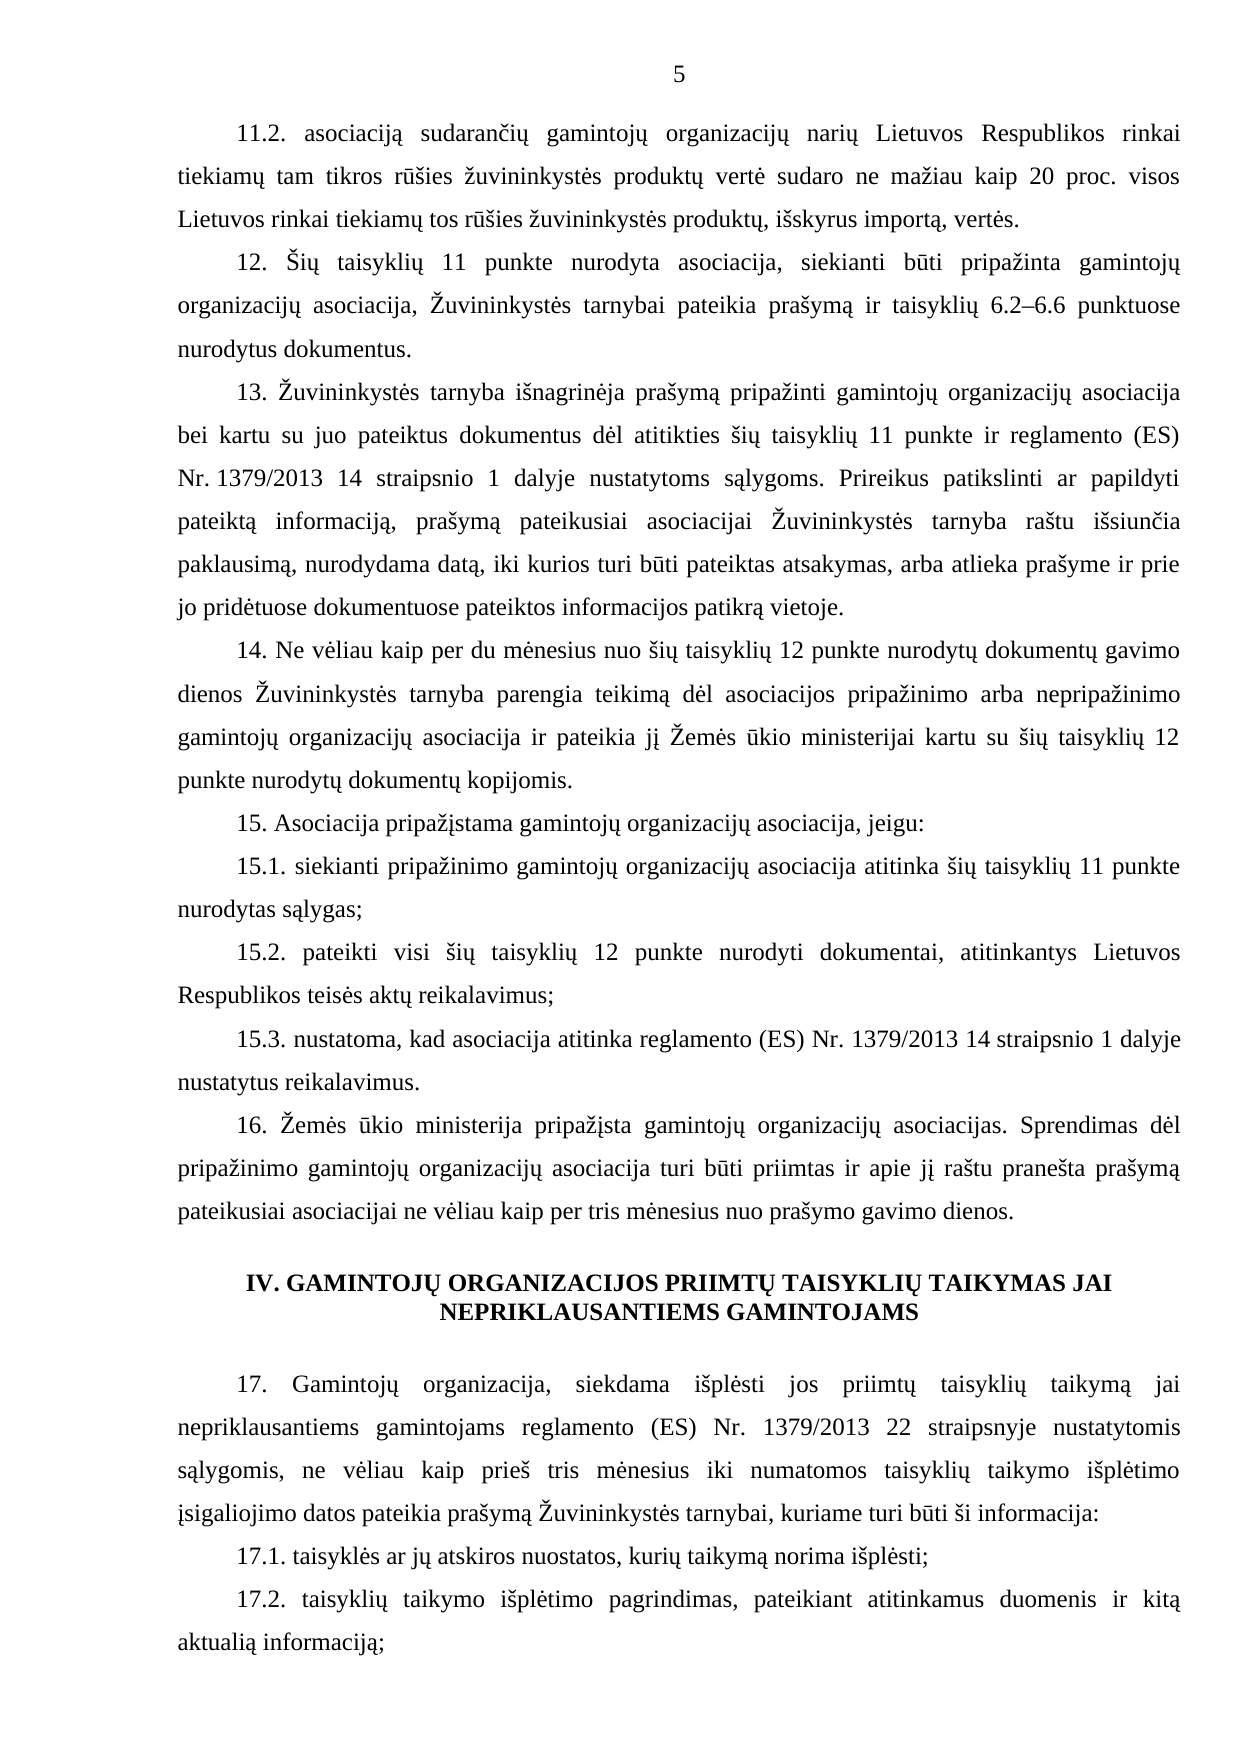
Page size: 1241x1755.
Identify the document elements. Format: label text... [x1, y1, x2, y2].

text 17.1. taisyklės ar jų atskiros nuostatos, kurių taikymą norima išplėsti; [177, 1541, 1181, 1570]
text 17.2. taisyklių taikymo išplėtimo pagrindimas, pateikiant atitinkamus duomenis ir kitą aktualią informaciją; [177, 1584, 1181, 1656]
text 16. Žemės ūkio ministerija pripažįsta gamintojų organizacijų asociacijas. Sprendimas dėl pripažinimo gamintojų organizacijų asociacija turi būti priimtas ir apie jį raštu pranešta prašymą pateikusiai asociacijai ne vėliau kaip per tris mėnesius nuo prašymo gavimo dienos. [177, 1110, 1181, 1225]
text 12. Šių taisyklių 11 punkte nurodyta asociacija, siekianti būti pripažinta gamintojų organizacijų asociacija, Žuvininkystės tarnybai pateikia prašymą ir taisyklių 6.2–6.6 punktuose nurodytus dokumentus. [177, 247, 1181, 362]
text 15.3. nustatoma, kad asociacija atitinka reglamento (ES) Nr. 1379/2013 14 straipsnio 1 dalyje nustatytus reikalavimus. [177, 1024, 1181, 1096]
text 15.2. pateikti visi šių taisyklių 12 punkte nurodyti dokumentai, atitinkantys Lietuvos Respublikos teisės aktų reikalavimus; [177, 937, 1181, 1009]
text 15. Asociacija pripažįstama gamintojų organizacijų asociacija, jeigu: [177, 808, 1181, 837]
text 11.2. asociaciją sudarančių gamintojų organizacijų narių Lietuvos Respublikos rinkai tiekiamų tam tikros rūšies žuvininkystės produktų vertė sudaro ne mažiau kaip 20 proc. visos Lietuvos rinkai tiekiamų tos rūšies žuvininkystės produktų, išskyrus importą, vertės. [177, 118, 1181, 233]
text IV. Gamintojų organizacijos PRIIMTŲ taisyklių taikymas JAI NEPRIKLAUSANTIEMS GAMINTOJAMS [177, 1268, 1181, 1326]
text 14. Ne vėliau kaip per du mėnesius nuo šių taisyklių 12 punkte nurodytų dokumentų gavimo dienos Žuvininkystės tarnyba parengia teikimą dėl asociacijos pripažinimo arba nepripažinimo gamintojų organizacijų asociacija ir pateikia jį Žemės ūkio ministerijai kartu su šių taisyklių 12 punkte nurodytų dokumentų kopijomis. [177, 636, 1181, 794]
text 17. Gamintojų organizacija, siekdama išplėsti jos priimtų taisyklių taikymą jai nepriklausantiems gamintojams reglamento (ES) Nr. 1379/2013 22 straipsnyje nustatytomis sąlygomis, ne vėliau kaip prieš tris mėnesius iki numatomos taisyklių taikymo išplėtimo įsigaliojimo datos pateikia prašymą Žuvininkystės tarnybai, kuriame turi būti ši informacija: [177, 1369, 1181, 1527]
text 13. Žuvininkystės tarnyba išnagrinėja prašymą pripažinti gamintojų organizacijų asociacija bei kartu su juo pateiktus dokumentus dėl atitikties šių taisyklių 11 punkte ir reglamento (ES) Nr. 1379/2013 14 straipsnio 1 dalyje nustatytoms sąlygoms. Prireikus patikslinti ar papildyti pateiktą informaciją, prašymą pateikusiai asociacijai Žuvininkystės tarnyba raštu išsiunčia paklausimą, nurodydama datą, iki kurios turi būti pateiktas atsakymas, arba atlieka prašyme ir prie jo pridėtuose dokumentuose pateiktos informacijos patikrą vietoje. [177, 377, 1181, 621]
text 15.1. siekianti pripažinimo gamintojų organizacijų asociacija atitinka šių taisyklių 11 punkte nurodytas sąlygas; [177, 851, 1181, 923]
